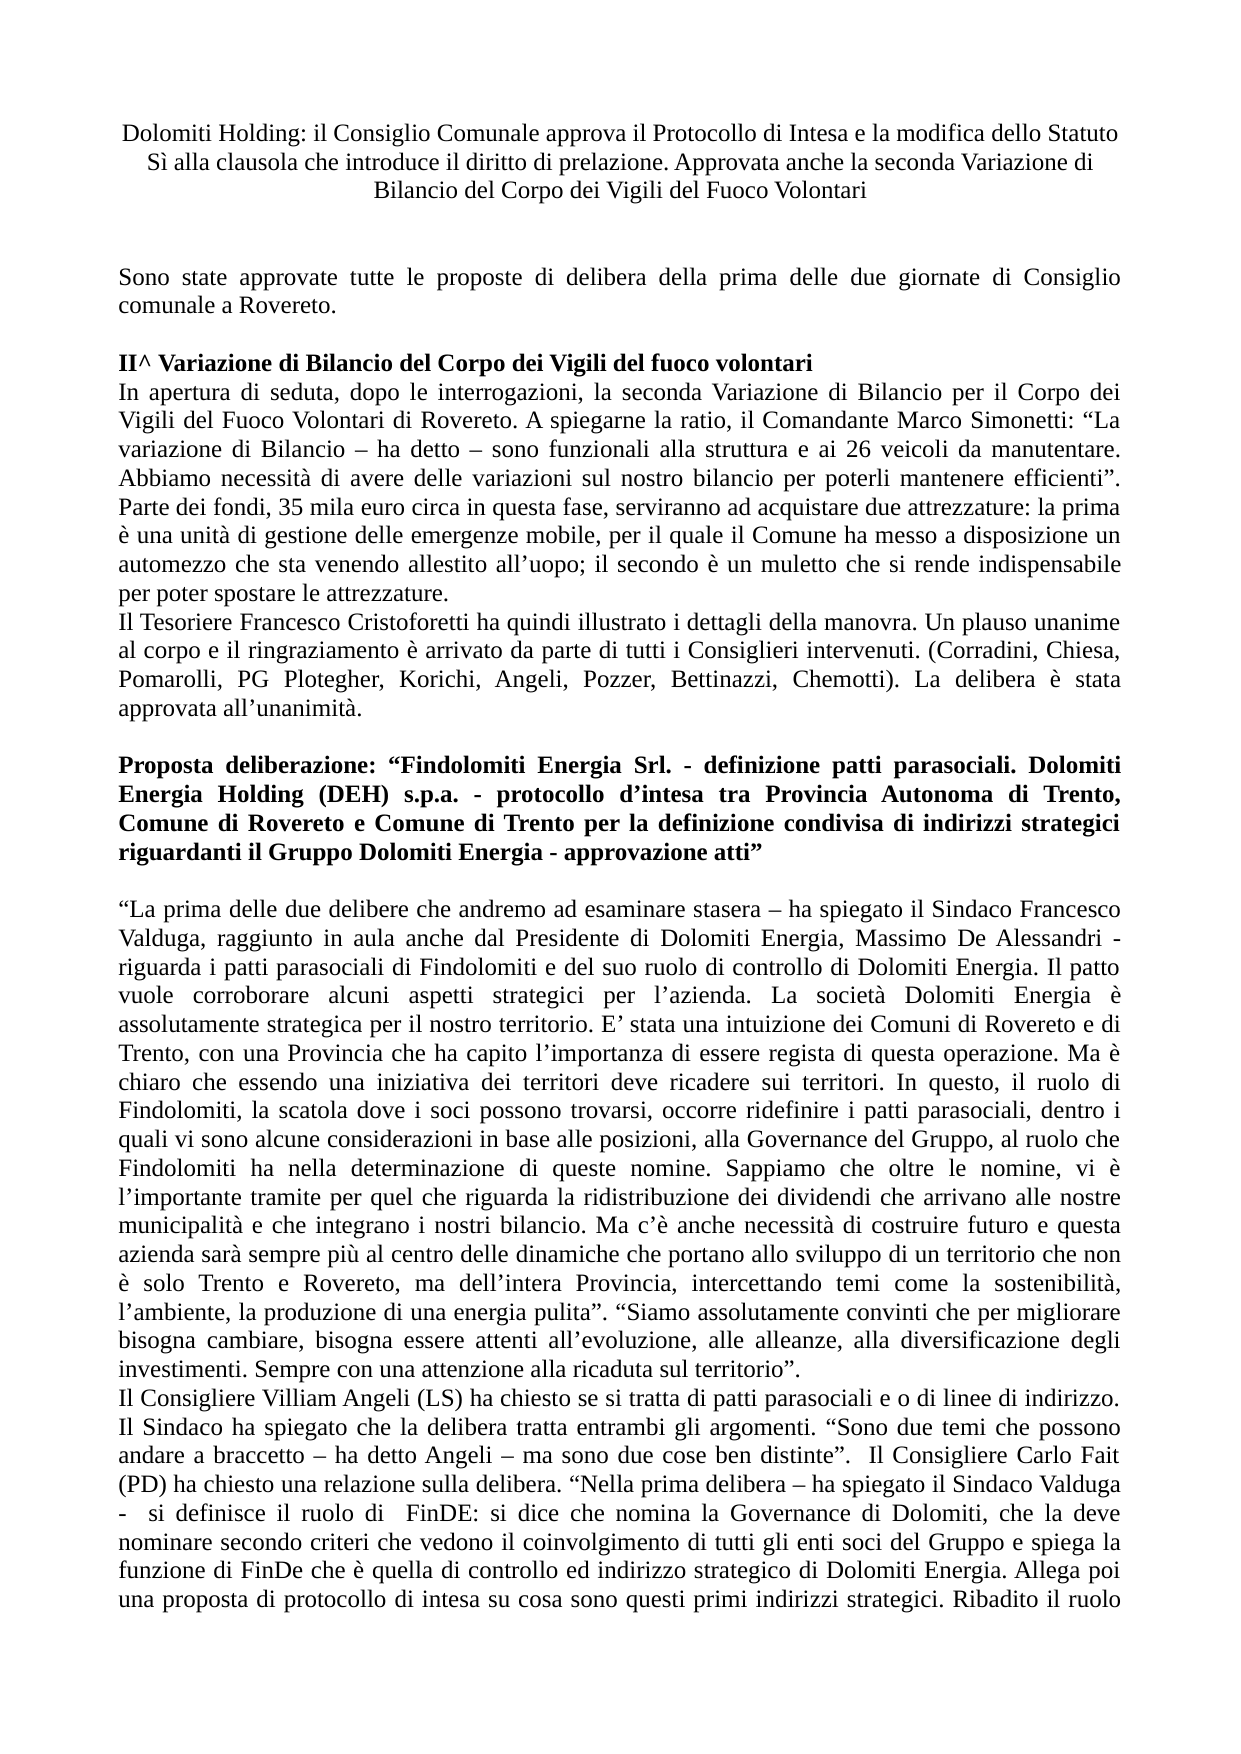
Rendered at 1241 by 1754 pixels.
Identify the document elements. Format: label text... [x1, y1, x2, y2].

text “La prima delle due delibere che andremo ad esaminare stasera – ha spiegato il Sindaco Francesco Valduga, raggiunto in aula anche dal Presidente di Dolomiti Energia, Massimo De Alessandri - riguarda i patti parasociali di Findolomiti e del suo ruolo di controllo di Dolomiti Energia. Il patto vuole corroborare alcuni aspetti strategici per l’azienda. La società Dolomiti Energia è assolutamente strategica per il nostro territorio. E’ stata una intuizione dei Comuni di Rovereto e di Trento, con una Provincia che ha capito l’importanza di essere regista di questa operazione. Ma è chiaro che essendo una iniziativa dei territori deve ricadere sui territori. In questo, il ruolo di Findolomiti, la scatola dove i soci possono trovarsi, occorre ridefinire i patti parasociali, dentro i quali vi sono alcune considerazioni in base alle posizioni, alla Governance del Gruppo, al ruolo che Findolomiti ha nella determinazione di queste nomine. Sappiamo che oltre le nomine, vi è l’importante tramite per quel che riguarda la ridistribuzione dei dividendi che arrivano alle nostre municipalità e che integrano i nostri bilancio. Ma c’è anche necessità di costruire futuro e questa azienda sarà sempre più al centro delle dinamiche che portano allo sviluppo di un territorio che non è solo Trento e Rovereto, ma dell’intera Provincia, intercettando temi come la sostenibilità, l’ambiente, la produzione di una energia pulita”. “Siamo assolutamente convinti che per migliorare bisogna cambiare, bisogna essere attenti all’evoluzione, alle alleanze, alla diversificazione degli investimenti. Sempre con una attenzione alla ricaduta sul territorio”. [118, 894, 1122, 1383]
text In apertura di seduta, dopo le interrogazioni, la seconda Variazione di Bilancio per il Corpo dei Vigili del Fuoco Volontari di Rovereto. A spiegarne la ratio, il Comandante Marco Simonetti: “La variazione di Bilancio – ha detto – sono funzionali alla struttura e ai 26 veicoli da manutentare. Abbiamo necessità di avere delle variazioni sul nostro bilancio per poterli mantenere efficienti”. Parte dei fondi, 35 mila euro circa in questa fase, serviranno ad acquistare due attrezzature: la prima è una unità di gestione delle emergenze mobile, per il quale il Comune ha messo a disposizione un automezzo che sta venendo allestito all’uopo; il secondo è un muletto che si rende indispensabile per poter spostare le attrezzature. [118, 377, 1122, 607]
text Sono state approvate tutte le proposte di delibera della prima delle due giornate di Consiglio comunale a Rovereto. [118, 262, 1122, 319]
text II^ Variazione di Bilancio del Corpo dei Vigili del fuoco volontari [118, 348, 1122, 377]
text Dolomiti Holding: il Consiglio Comunale approva il Protocollo di Intesa e la modifica dello Statuto [118, 118, 1122, 147]
text Il Consigliere Villiam Angeli (LS) ha chiesto se si tratta di patti parasociali e o di linee di indirizzo. Il Sindaco ha spiegato che la delibera tratta entrambi gli argomenti. “Sono due temi che possono andare a braccetto – ha detto Angeli – ma sono due cose ben distinte”. Il Consigliere Carlo Fait (PD) ha chiesto una relazione sulla delibera. “Nella prima delibera – ha spiegato il Sindaco Valduga - si definisce il ruolo di FinDE: si dice che nomina la Governance di Dolomiti, che la deve nominare secondo criteri che vedono il coinvolgimento di tutti gli enti soci del Gruppo e spiega la funzione di FinDe che è quella di controllo ed indirizzo strategico di Dolomiti Energia. Allega poi una proposta di protocollo di intesa su cosa sono questi primi indirizzi strategici. Ribadito il ruolo [118, 1383, 1122, 1613]
text Proposta deliberazione: “Findolomiti Energia Srl. - definizione patti parasociali. Dolomiti Energia Holding (DEH) s.p.a. - protocollo d’intesa tra Provincia Autonoma di Trento, Comune di Rovereto e Comune di Trento per la definizione condivisa di indirizzi strategici riguardanti il Gruppo Dolomiti Energia - approvazione atti” [118, 751, 1122, 866]
text Il Tesoriere Francesco Cristoforetti ha quindi illustrato i dettagli della manovra. Un plauso unanime al corpo e il ringraziamento è arrivato da parte di tutti i Consiglieri intervenuti. (Corradini, Chiesa, Pomarolli, PG Plotegher, Korichi, Angeli, Pozzer, Bettinazzi, Chemotti). La delibera è stata approvata all’unanimità. [118, 607, 1122, 722]
text Sì alla clausola che introduce il diritto di prelazione. Approvata anche la seconda Variazione di Bilancio del Corpo dei Vigili del Fuoco Volontari [118, 147, 1122, 204]
